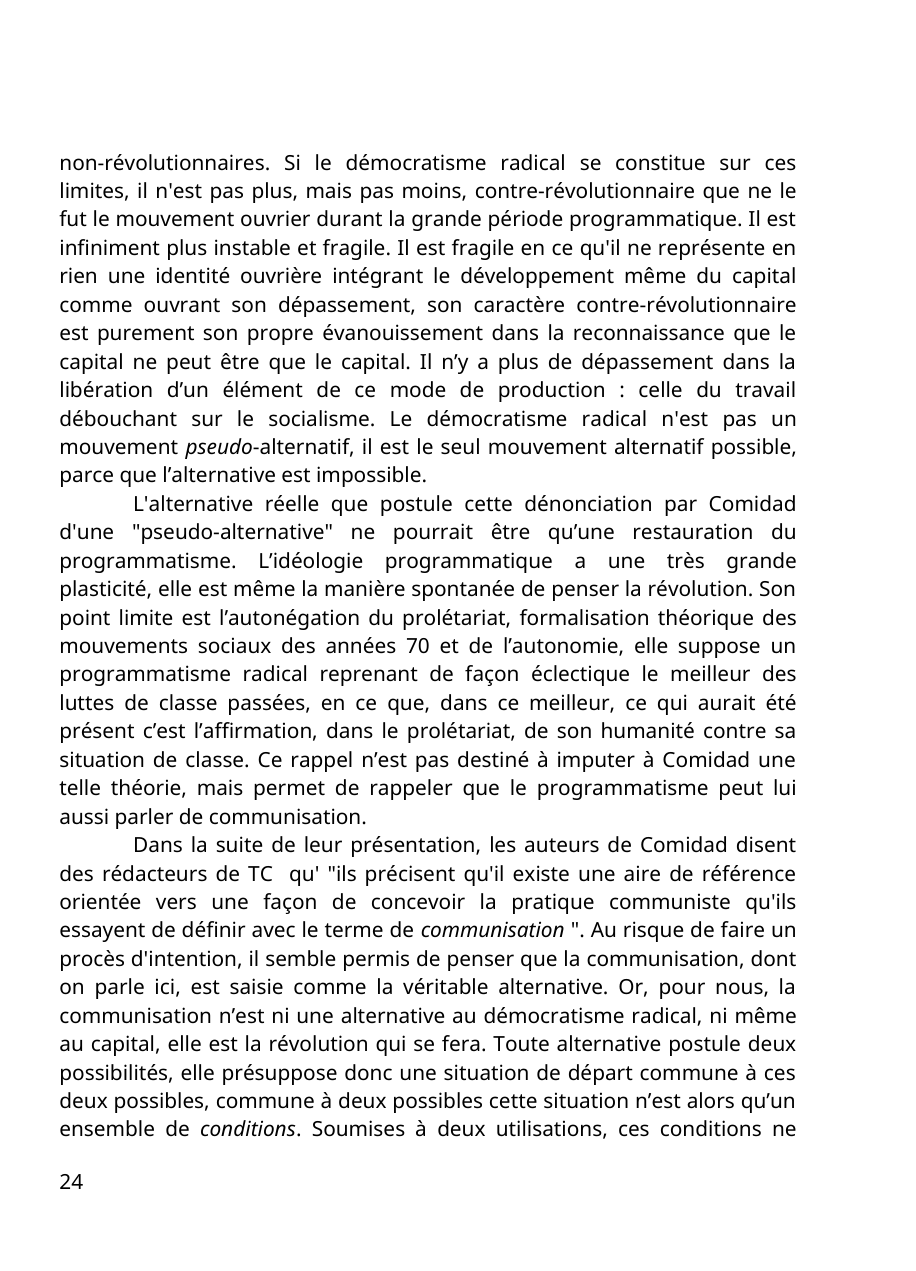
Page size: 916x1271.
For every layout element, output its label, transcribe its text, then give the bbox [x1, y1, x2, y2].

text Dans la suite de leur présentation, les auteurs de Comidad disent des rédacteurs de TC qu' "ils précisent qu'il existe une aire de référence orientée vers une façon de concevoir la pratique communiste qu'ils essayent de définir avec le terme de communisation ". Au risque de faire un procès d'intention, il semble permis de penser que la communisation, dont on parle ici, est saisie comme la véritable alternative. Or, pour nous, la communisation n’est ni une alternative au démocratisme radical, ni même au capital, elle est la révolution qui se fera. Toute alternative postule deux possibilités, elle présuppose donc une situation de départ commune à ces deux possibles, commune à deux possibles cette situation n’est alors qu’un ensemble de conditions. Soumises à deux utilisations, ces conditions ne [59, 830, 797, 1143]
text non-révolutionnaires. Si le démocratisme radical se constitue sur ces limites, il n'est pas plus, mais pas moins, contre-révolutionnaire que ne le fut le mouvement ouvrier durant la grande période programmatique. Il est infiniment plus instable et fragile. Il est fragile en ce qu'il ne représente en rien une identité ouvrière intégrant le développement même du capital comme ouvrant son dépassement, son caractère contre-révolutionnaire est purement son propre évanouissement dans la reconnaissance que le capital ne peut être que le capital. Il n’y a plus de dépassement dans la libération d’un élément de ce mode de production : celle du travail débouchant sur le socialisme. Le démocratisme radical n'est pas un mouvement pseudo-alternatif, il est le seul mouvement alternatif possible, parce que l’alternative est impossible. [59, 148, 797, 489]
text L'alternative réelle que postule cette dénonciation par Comidad d'une "pseudo-alternative" ne pourrait être qu’une restauration du programmatisme. L’idéologie programmatique a une très grande plasticité, elle est même la manière spontanée de penser la révolution. Son point limite est l’autonégation du prolétariat, formalisation théorique des mouvements sociaux des années 70 et de l’autonomie, elle suppose un programmatisme radical reprenant de façon éclectique le meilleur des luttes de classe passées, en ce que, dans ce meilleur, ce qui aurait été présent c’est l’affirmation, dans le prolétariat, de son humanité contre sa situation de classe. Ce rappel n’est pas destiné à imputer à Comidad une telle théorie, mais permet de rappeler que le programmatisme peut lui aussi parler de communisation. [59, 489, 797, 830]
